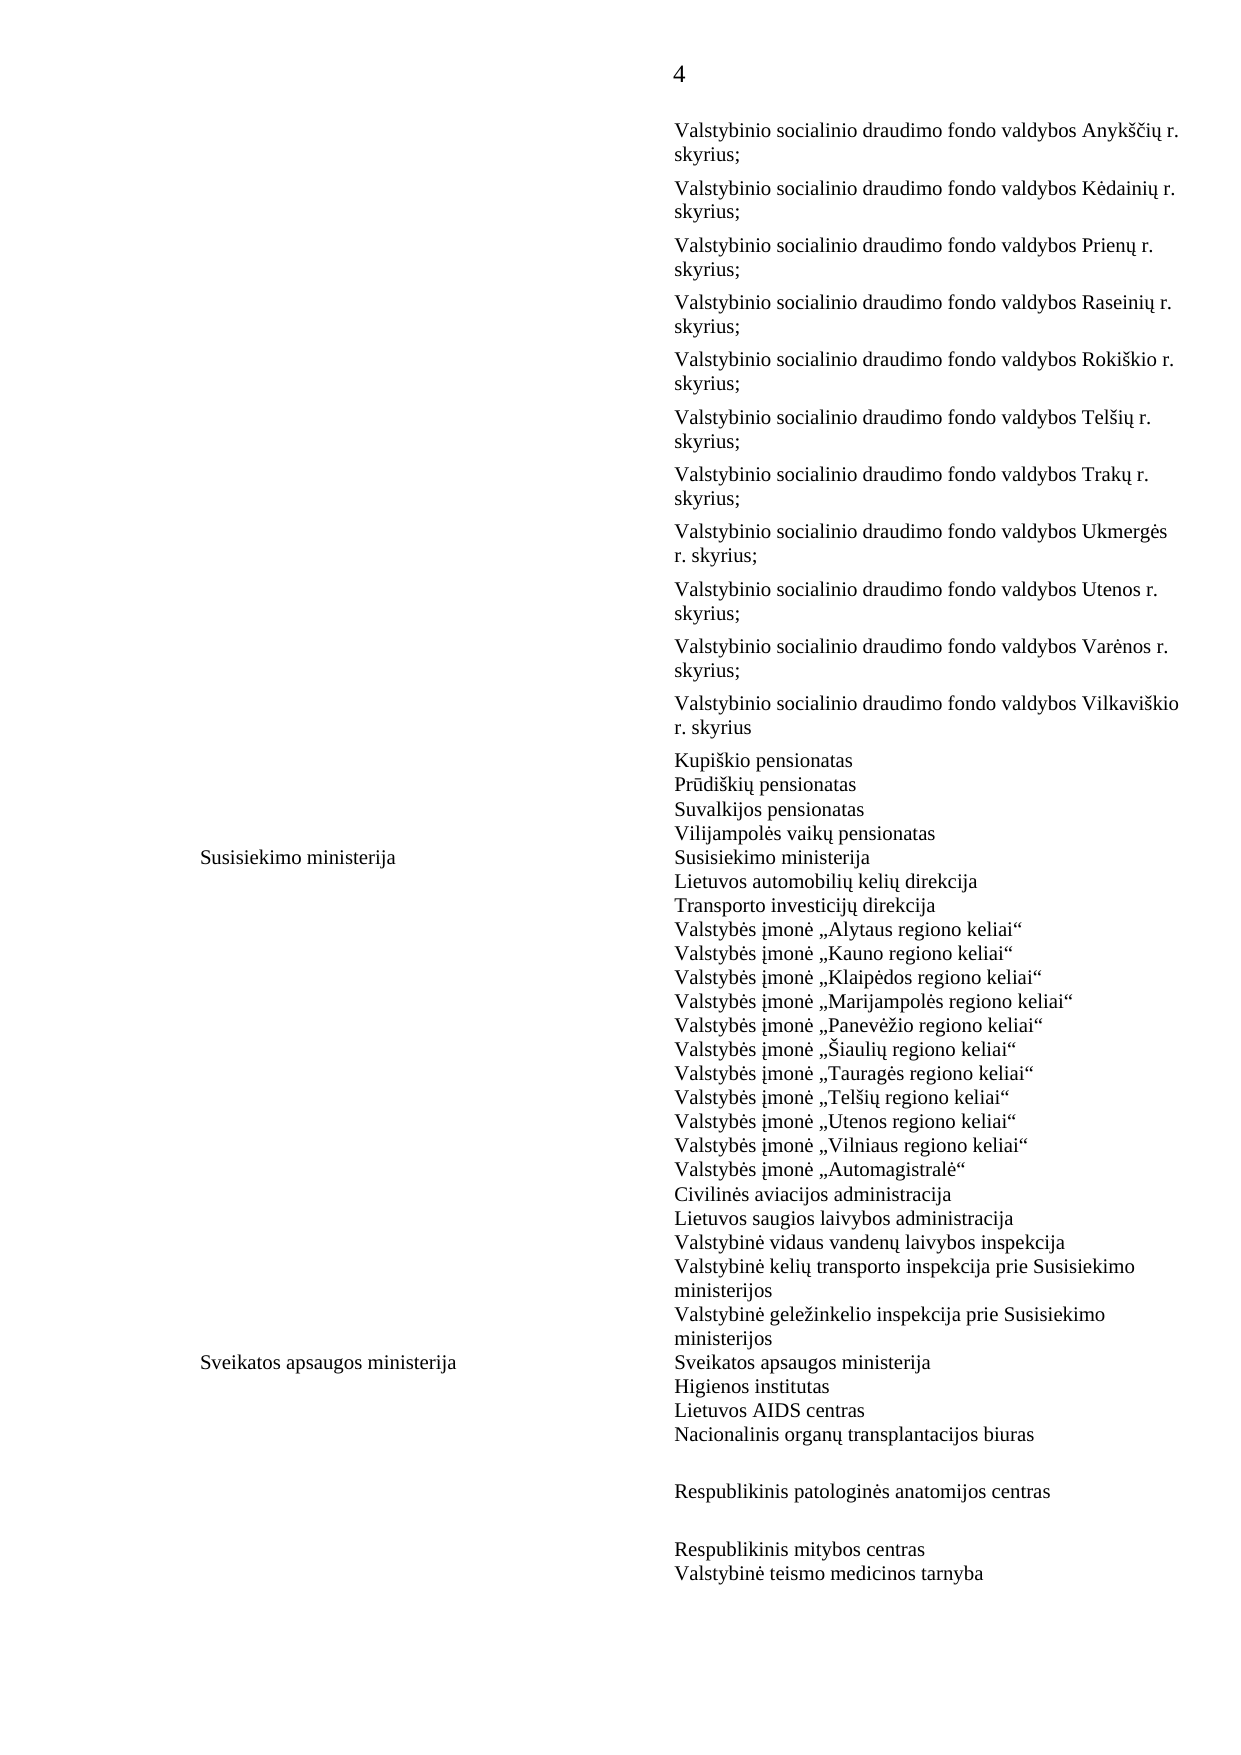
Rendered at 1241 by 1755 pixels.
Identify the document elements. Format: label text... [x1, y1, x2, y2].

table_cell [189, 1133, 663, 1157]
table_cell Valstybės įmonė „Utenos regiono keliai“ [663, 1109, 1192, 1133]
table_cell Susisiekimo ministerija [663, 845, 1192, 869]
table_cell Valstybinio socialinio draudimo fondo valdybos Anykščių r. skyrius; [663, 118, 1192, 175]
table_cell Sveikatos apsaugos ministerija [189, 1350, 663, 1585]
table_cell Valstybinė kelių transporto inspekcija prie Susisiekimo ministerijos [663, 1254, 1192, 1302]
table_cell Valstybinio socialinio draudimo fondo valdybos Trakų r. skyrius; [663, 462, 1192, 519]
table_cell Valstybinio socialinio draudimo fondo valdybos Raseinių r. skyrius; [663, 290, 1192, 347]
table_cell [189, 941, 663, 965]
table_cell Valstybės įmonė „Panevėžio regiono keliai“ [663, 1013, 1192, 1037]
table_cell Valstybės įmonė „Tauragės regiono keliai“ [663, 1061, 1192, 1085]
table_cell [189, 1230, 663, 1254]
table_cell Suvalkijos pensionatas [663, 796, 1192, 821]
table_cell Higienos institutas [663, 1374, 1192, 1398]
table_cell [189, 1254, 663, 1302]
table_cell Valstybinė vidaus vandenų laivybos inspekcija [663, 1230, 1192, 1254]
table_cell Kupiškio pensionatas [663, 748, 1192, 772]
table_cell Valstybės įmonė „Automagistralė“ [663, 1158, 1192, 1181]
table_cell Valstybinio socialinio draudimo fondo valdybos Kėdainių r. skyrius; [663, 175, 1192, 233]
table_cell Valstybės įmonė „Vilniaus regiono keliai“ [663, 1133, 1192, 1157]
table_cell Valstybinio socialinio draudimo fondo valdybos Ukmergės r. skyrius; [663, 519, 1192, 576]
table_cell Respublikinis patologinės anatomijos centras [663, 1479, 1192, 1537]
table_cell Civilinės aviacijos administracija [663, 1181, 1192, 1206]
table_cell [189, 1037, 663, 1061]
table_cell Vilijampolės vaikų pensionatas [663, 821, 1192, 844]
table_cell [189, 118, 663, 844]
table_cell [189, 1302, 663, 1350]
table_cell Valstybės įmonė „Telšių regiono keliai“ [663, 1085, 1192, 1109]
table_cell [189, 989, 663, 1013]
table_cell Valstybinio socialinio draudimo fondo valdybos Utenos r. skyrius; [663, 576, 1192, 634]
table_cell Valstybės įmonė „Klaipėdos regiono keliai“ [663, 965, 1192, 989]
table_cell Nacionalinis organų transplantacijos biuras [663, 1422, 1192, 1479]
table_cell [189, 917, 663, 941]
table_cell Valstybinė teismo medicinos tarnyba [663, 1561, 1192, 1585]
table_cell [189, 1061, 663, 1085]
table_cell Valstybinė geležinkelio inspekcija prie Susisiekimo ministerijos [663, 1302, 1192, 1350]
table_cell Susisiekimo ministerija [189, 845, 663, 917]
table_cell Valstybės įmonė „Alytaus regiono keliai“ [663, 917, 1192, 941]
table_cell Valstybės įmonė „Šiaulių regiono keliai“ [663, 1037, 1192, 1061]
table_cell [189, 965, 663, 989]
table_cell Valstybinio socialinio draudimo fondo valdybos Varėnos r. skyrius; [663, 634, 1192, 691]
table_cell [189, 1109, 663, 1133]
table_cell Valstybinio socialinio draudimo fondo valdybos Vilkaviškio r. skyrius [663, 691, 1192, 748]
table_cell Valstybės įmonė „Kauno regiono keliai“ [663, 941, 1192, 965]
table_cell Valstybinio socialinio draudimo fondo valdybos Prienų r. skyrius; [663, 233, 1192, 290]
table_cell [189, 1206, 663, 1229]
table_cell Lietuvos AIDS centras [663, 1398, 1192, 1422]
table_cell [189, 1158, 663, 1181]
table_cell Transporto investicijų direkcija [663, 893, 1192, 917]
table_cell Sveikatos apsaugos ministerija [663, 1350, 1192, 1374]
table_cell Valstybinio socialinio draudimo fondo valdybos Telšių r. skyrius; [663, 405, 1192, 462]
table_cell Valstybės įmonė „Marijampolės regiono keliai“ [663, 989, 1192, 1013]
table_cell Respublikinis mitybos centras [663, 1537, 1192, 1561]
table_cell [189, 1013, 663, 1037]
table_cell Lietuvos automobilių kelių direkcija [663, 869, 1192, 893]
table_cell Valstybinio socialinio draudimo fondo valdybos Rokiškio r. skyrius; [663, 347, 1192, 404]
table_cell Prūdiškių pensionatas [663, 773, 1192, 796]
table_cell Lietuvos saugios laivybos administracija [663, 1206, 1192, 1229]
table_cell [189, 1181, 663, 1206]
table_cell [189, 1085, 663, 1109]
